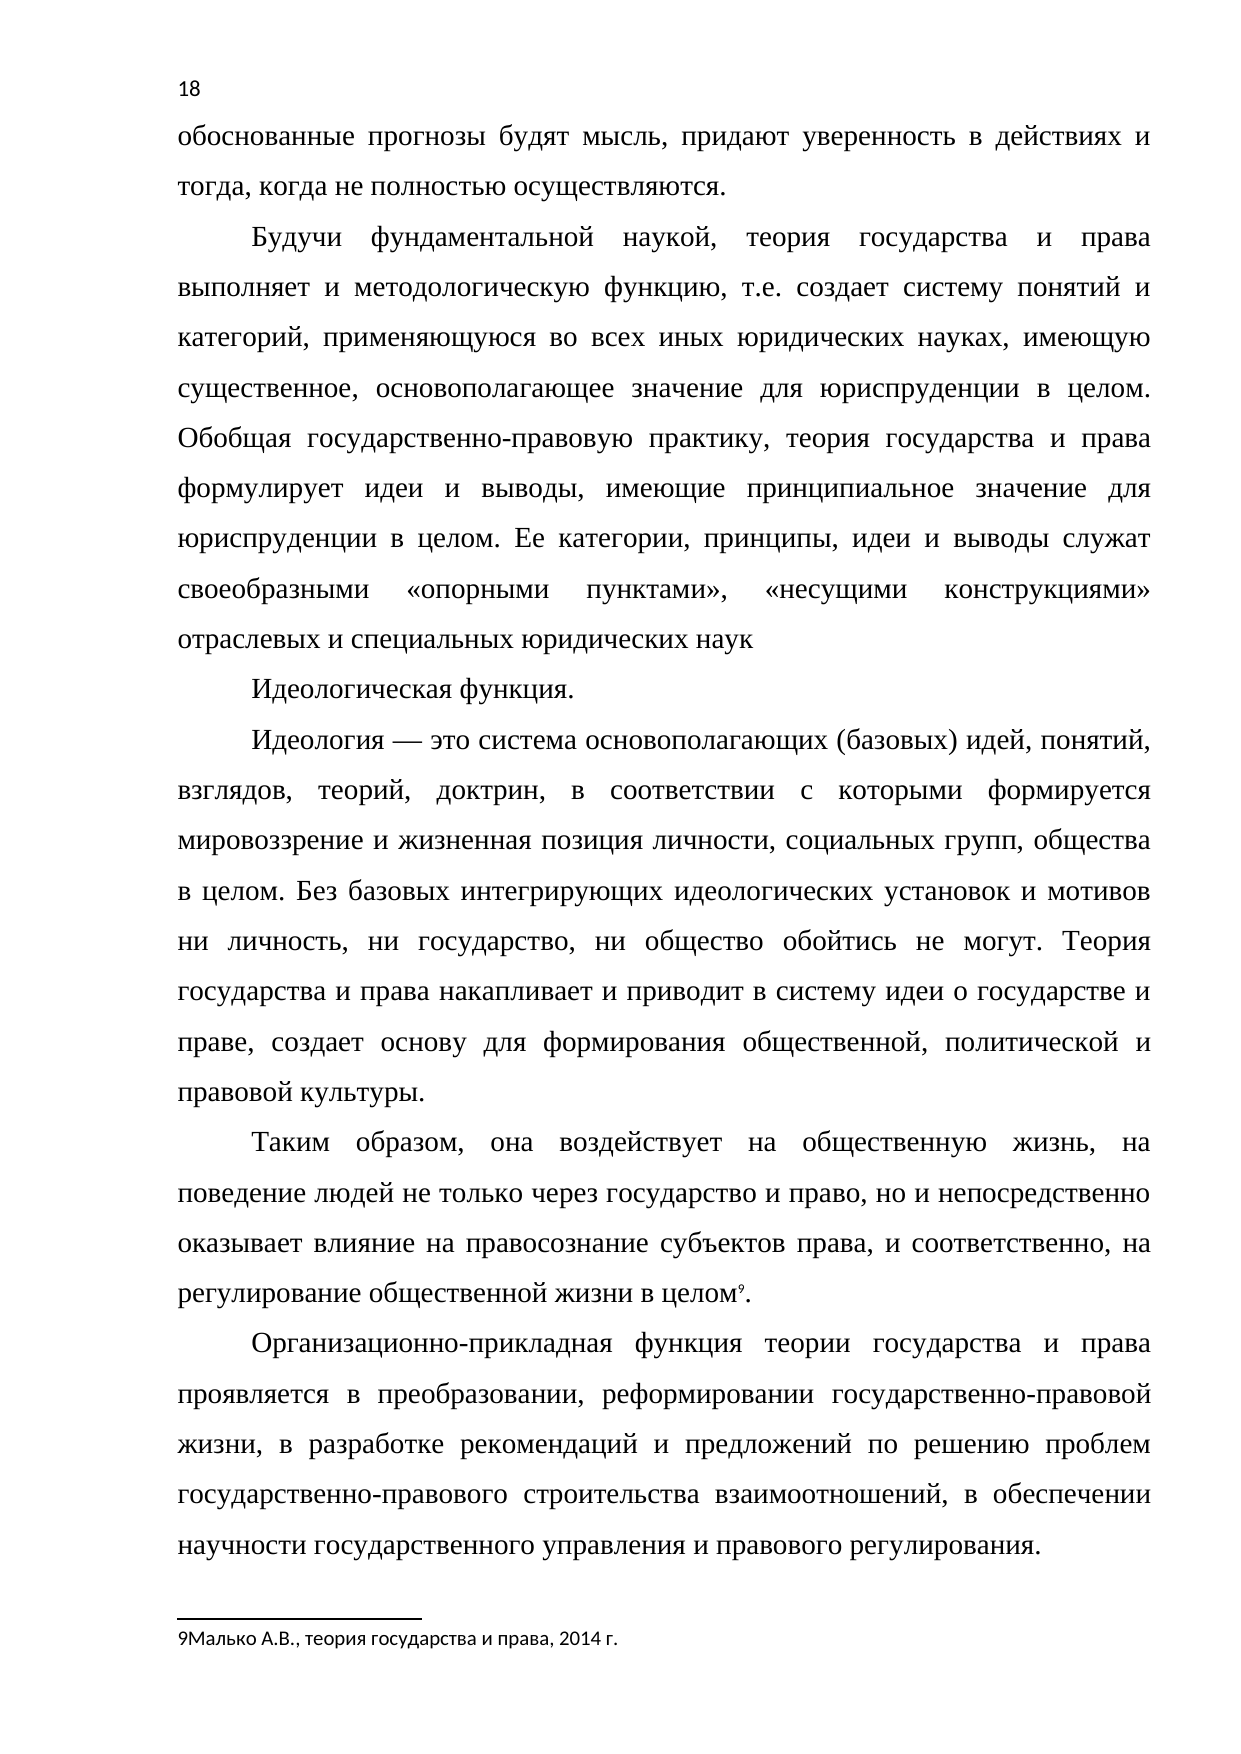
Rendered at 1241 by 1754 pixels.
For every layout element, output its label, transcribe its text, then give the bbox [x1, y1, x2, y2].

text Идеология — это система основополагающих (базовых) идей, понятий, взглядов, теорий, доктрин, в соответствии с которыми формируется мировоззрение и жизненная позиция личности, социальных групп, общества в целом. Без базовых интегрирующих идеологических установок и мотивов ни личность, ни государство, ни общество обойтись не могут. Теория государства и права накапливает и приводит в систему идеи о государстве и праве, создает основу для формирования общественной, политической и правовой культуры. [177, 722, 1152, 1108]
text Будучи фундаментальной наукой, теория государства и права выполняет и методологическую функцию, т.е. создает систему понятий и категорий, применяющуюся во всех иных юридических науках, имеющую существенное, основополагающее значение для юриспруденции в целом. Обобщая государственно-правовую практику, теория государства и права формулирует идеи и выводы, имеющие принципиальное значение для юриспруденции в целом. Ее категории, принципы, идеи и выводы служат своеобразными «опорными пунктами», «несущими конструкциями» отраслевых и специальных юридических наук [177, 219, 1152, 655]
text Организационно-прикладная функция теории государства и права проявляется в преобразовании, реформировании государственно-правовой жизни, в разработке рекомендаций и предложений по решению проблем государственно-правового строительства взаимоотношений, в обеспечении научности государственного управления и правового регулирования. [177, 1326, 1152, 1560]
text обоснованные прогнозы будят мысль, придают уверенность в действиях и тогда, когда не полностью осуществляются. [177, 118, 1152, 202]
text Идеологическая функция. [177, 672, 1152, 705]
text Малько А.В., теория государства и права, 2014 г. [177, 1625, 1152, 1651]
text Таким образом, она воздействует на общественную жизнь, на поведение людей не только через государство и право, но и непосредственно оказывает влияние на правосознание субъектов права, и соответственно, на регулирование общественной жизни в целом. [177, 1124, 1152, 1309]
